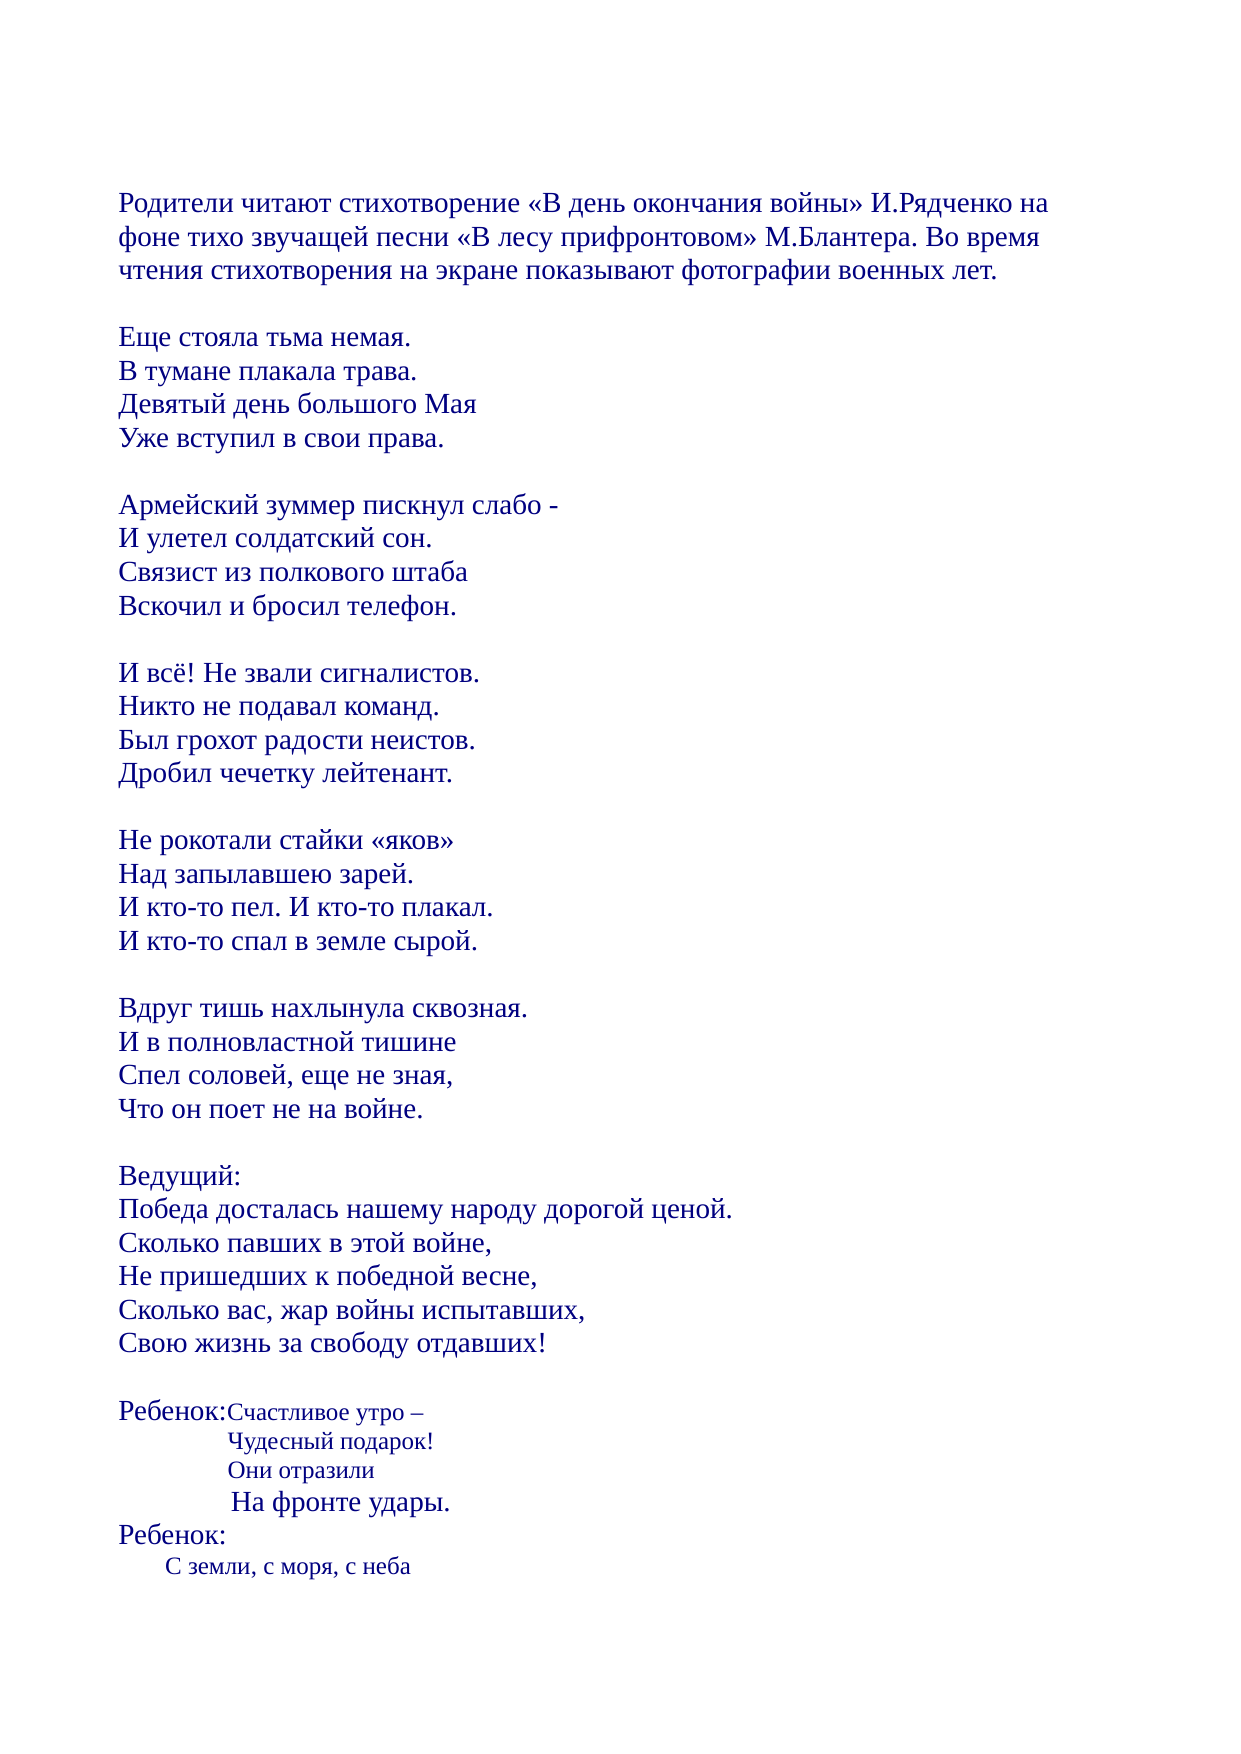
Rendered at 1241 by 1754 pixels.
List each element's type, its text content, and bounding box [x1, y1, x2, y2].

text Чудесный подарок! Они отразили [165, 1426, 1106, 1484]
text С земли, с моря, с неба [165, 1551, 1106, 1579]
text И кто-то пел. И кто-то плакал. [118, 889, 1114, 923]
text Ведущий: [118, 1158, 1114, 1191]
text Армейский зуммер пискнул слабо - [118, 487, 1114, 521]
text Девятый день большого Мая [118, 386, 1114, 420]
text И в полновластной тишине [118, 1024, 1114, 1057]
text И всё! Не звали сигналистов. [118, 655, 1114, 688]
text Ребенок:Счастливое утро – [118, 1393, 1114, 1426]
text Связист из полкового штаба [118, 554, 1114, 588]
text В тумане плакала трава. [118, 353, 1114, 386]
text Что он поет не на войне. [118, 1091, 1114, 1124]
text Не пришедших к победной весне, [118, 1258, 1114, 1292]
text Дробил чечетку лейтенант. [118, 755, 1114, 789]
text Уже вступил в свои права. [118, 420, 1114, 453]
text На фронте удары. [165, 1484, 1106, 1517]
text Еще стояла тьма немая. [118, 319, 1114, 353]
text Был грохот радости неистов. [118, 722, 1114, 755]
text Свою жизнь за свободу отдавших! [118, 1326, 1114, 1359]
text Победа досталась нашему народу дорогой ценой. [118, 1191, 1114, 1225]
text И кто-то спал в земле сырой. [118, 923, 1114, 957]
text Родители читают стихотворение «В день окончания войны» И.Рядченко на фоне тихо звучащей песни «В лесу прифронтовом» М.Блантера. Во время чтения стихотворения на экране показывают фотографии военных лет. [118, 185, 1114, 286]
text Над запылавшею зарей. [118, 856, 1114, 889]
text Ребенок: [118, 1517, 1106, 1551]
text Сколько вас, жар войны испытавших, [118, 1292, 1114, 1326]
text Не рокотали стайки «яков» [118, 822, 1114, 856]
text Никто не подавал команд. [118, 688, 1114, 722]
text Вскочил и бросил телефон. [118, 588, 1114, 621]
text Вдруг тишь нахлынула сквозная. [118, 990, 1114, 1024]
text Спел соловей, еще не зная, [118, 1057, 1114, 1091]
text И улетел солдатский сон. [118, 521, 1114, 554]
text Сколько павших в этой войне, [118, 1225, 1114, 1258]
